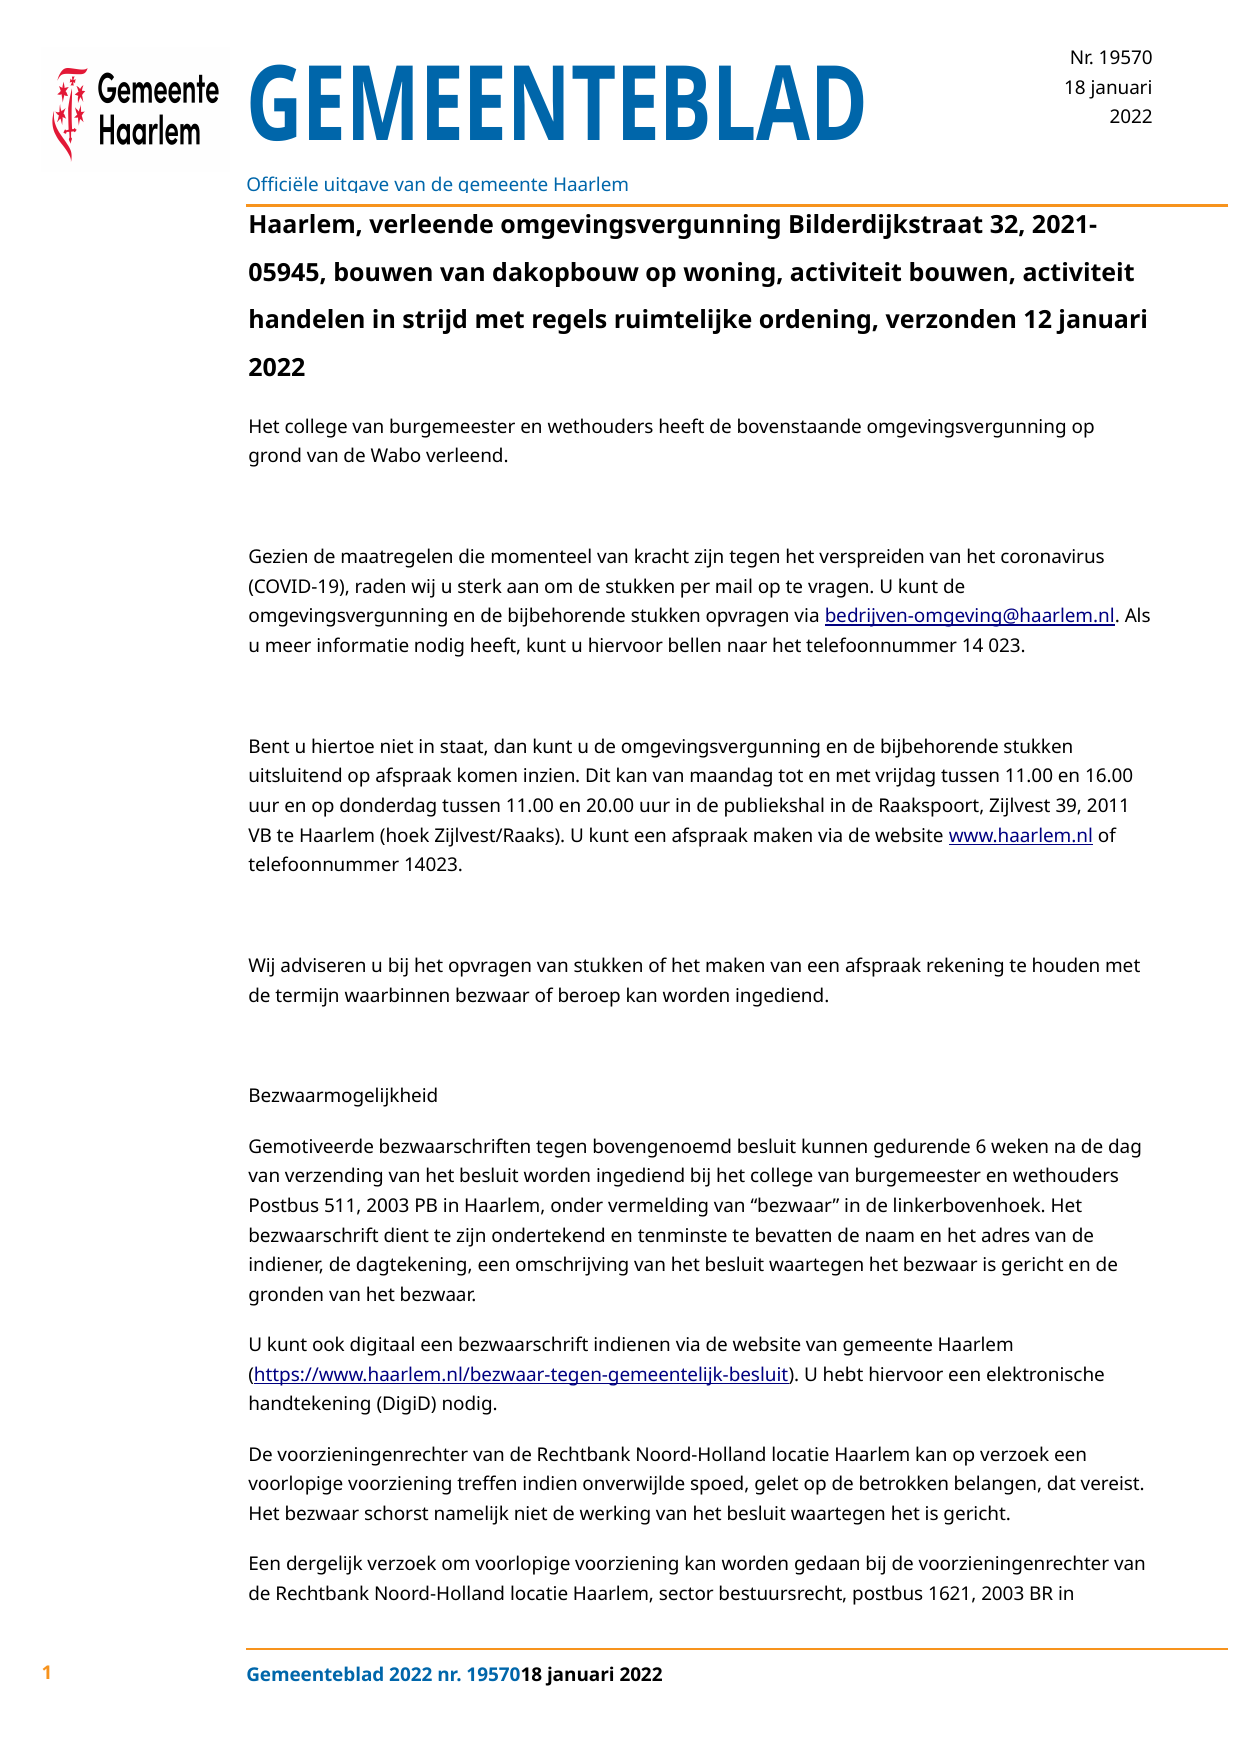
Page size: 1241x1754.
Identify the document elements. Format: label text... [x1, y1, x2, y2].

text U kunt ook digitaal een bezwaarschrift indienen via de website van gemeente Haarlem (https://www.haarlem.nl/bezwaar-tegen-gemeentelijk-besluit). U hebt hiervoor een elektronische handtekening (DigiD) nodig. [248, 1331, 1152, 1416]
text Gemotiveerde bezwaarschriften tegen bovengenoemd besluit kunnen gedurende 6 weken na de dag van verzending van het besluit worden ingediend bij het college van burgemeester en wethouders Postbus 511, 2003 PB in Haarlem, onder vermelding van “bezwaar” in de linkerbovenhoek. Het bezwaarschrift dient te zijn ondertekend en tenminste te bevatten de naam en het adres van de indiener, de dagtekening, een omschrijving van het besluit waartegen het bezwaar is gericht en de gronden van het bezwaar. [248, 1133, 1152, 1307]
text Haarlem, verleende omgevingsvergunning Bilderdijkstraat 32, 2021-05945, bouwen van dakopbouw op woning, activiteit bouwen, activiteit handelen in strijd met regels ruimtelijke ordening, verzonden 12 januari 2022 [248, 207, 1152, 384]
text Het college van burgemeester en wethouders heeft de bovenstaande omgevingsvergunning op grond van de Wabo verleend. [248, 413, 1152, 468]
text Wij adviseren u bij het opvragen van stukken of het maken van een afspraak rekening te houden met de termijn waarbinnen bezwaar of beroep kan worden ingediend. [248, 952, 1152, 1008]
text Gezien de maatregelen die momenteel van kracht zijn tegen het verspreiden van het coronavirus (COVID-19), raden wij u sterk aan om de stukken per mail op te vragen. U kunt de omgevingsvergunning en de bijbehorende stukken opvragen via bedrijven-omgeving@haarlem.nl. Als u meer informatie nodig heeft, kunt u hiervoor bellen naar het telefoonnummer 14 023. [248, 543, 1152, 658]
text De voorzieningenrechter van de Rechtbank Noord-Holland locatie Haarlem kan op verzoek een voorlopige voorziening treffen indien onverwijlde spoed, gelet op de betrokken belangen, dat vereist. Het bezwaar schorst namelijk niet de werking van het besluit waartegen het is gericht. [248, 1441, 1152, 1526]
text Bezwaarmogelijkheid [248, 1083, 1152, 1108]
text Een dergelijk verzoek om voorlopige voorziening kan worden gedaan bij de voorzieningenrechter van de Rechtbank Noord-Holland locatie Haarlem, sector bestuursrecht, postbus 1621, 2003 BR in [248, 1551, 1152, 1606]
picture [41, 47, 231, 172]
text Bent u hiertoe niet in staat, dan kunt u de omgevingsvergunning en de bijbehorende stukken uitsluitend op afspraak komen inzien. Dit kan van maandag tot en met vrijdag tussen 11.00 en 16.00 uur en op donderdag tussen 11.00 en 20.00 uur in de publiekshal in de Raakspoort, Zijlvest 39, 2011 VB te Haarlem (hoek Zijlvest/Raaks). U kunt een afspraak maken via de website www.haarlem.nl of telefoonnummer 14023. [248, 733, 1152, 877]
